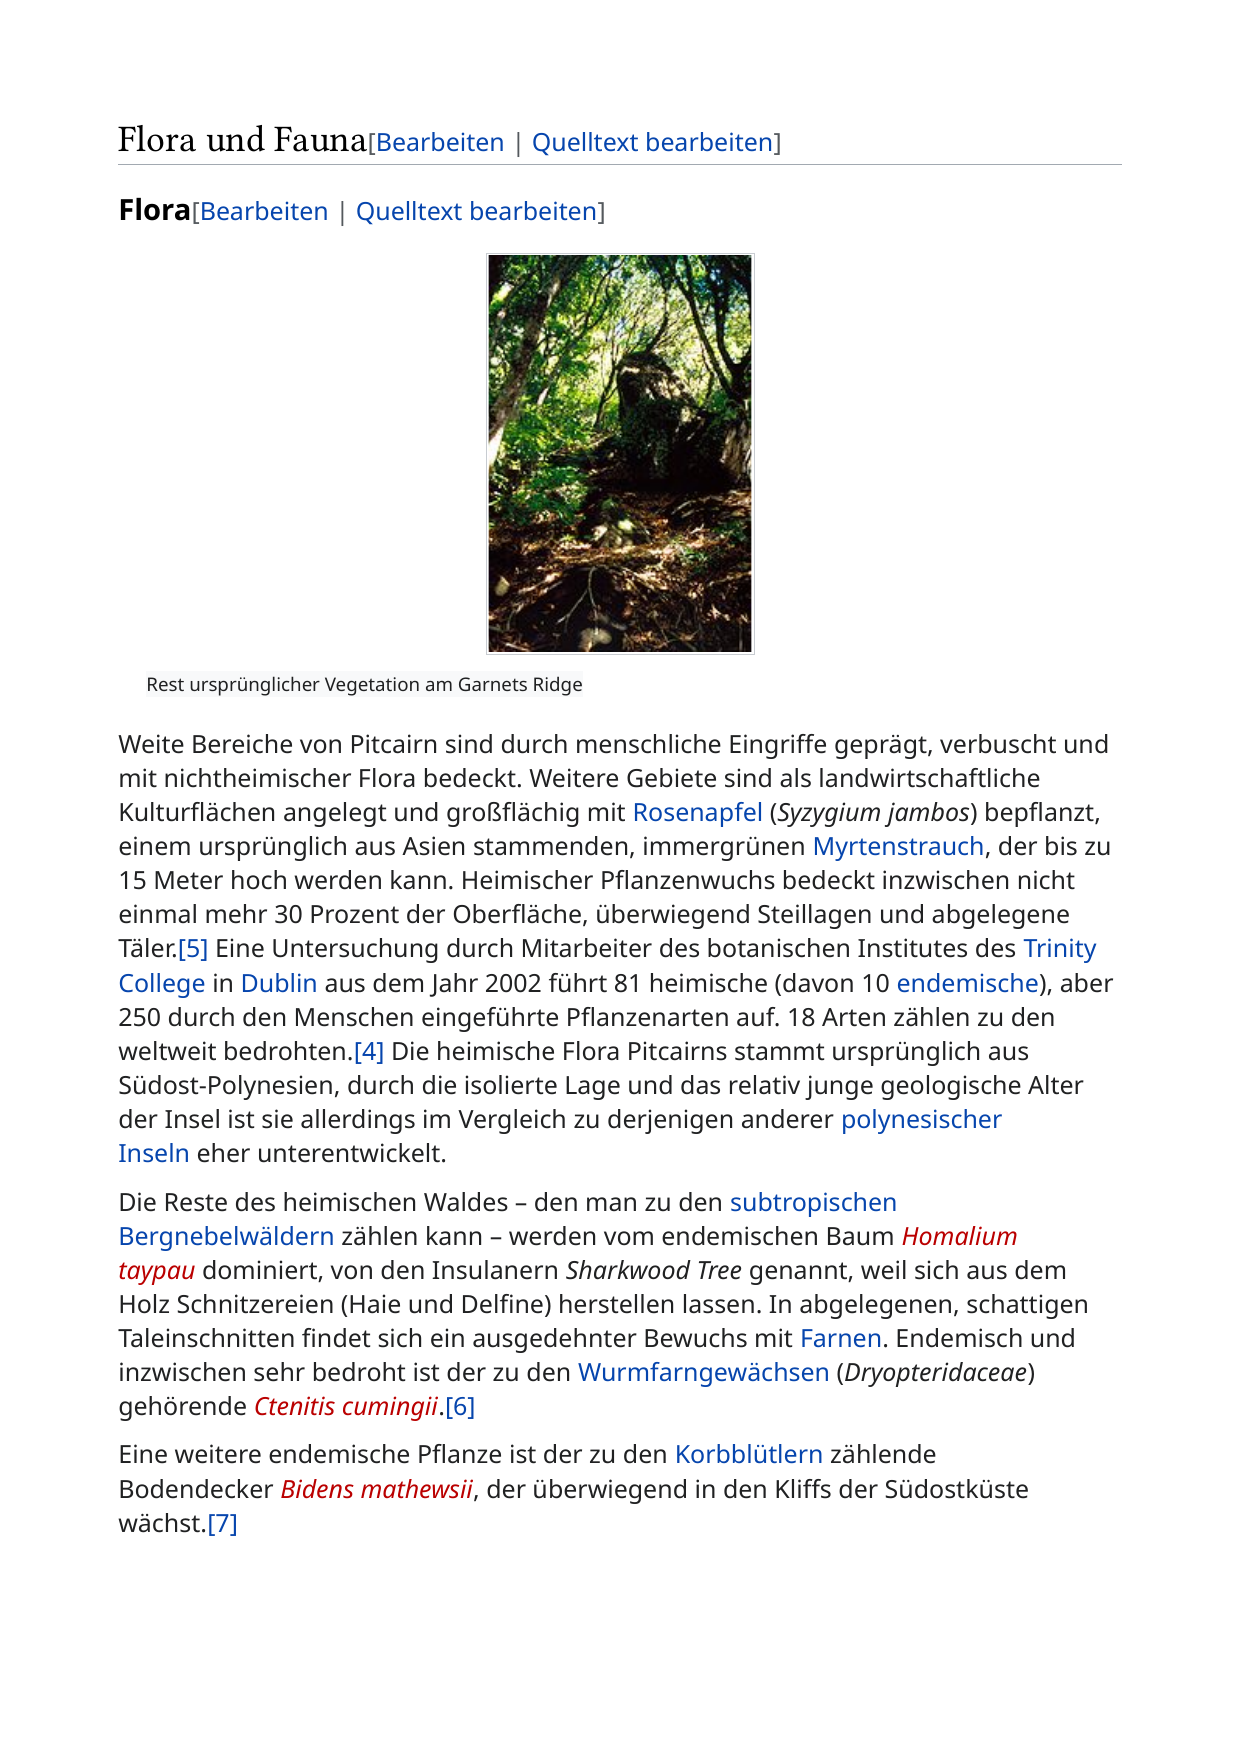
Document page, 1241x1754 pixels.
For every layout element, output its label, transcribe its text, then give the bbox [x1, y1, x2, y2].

text Eine weitere endemische Pflanze ist der zu den Korbblütlern zählende Bodendecker Bidens mathewsii, der überwiegend in den Kliffs der Südostküste wächst.[7] [118, 1437, 1122, 1539]
subtitle Flora und Fauna[Bearbeiten | Quelltext bearbeiten] [118, 118, 1122, 164]
text Die Reste des heimischen Waldes – den man zu den subtropischen Bergnebelwäldern zählen kann – werden vom endemischen Baum Homalium taypau dominiert, von den Insulanern Sharkwood Tree genannt, weil sich aus dem Holz Schnitzereien (Haie und Delfine) herstellen lassen. In abgelegenen, schattigen Taleinschnitten findet sich ein ausgedehnter Bewuchs mit Farnen. Endemisch und inzwischen sehr bedroht ist der zu den Wurmfarngewächsen (Dryopteridaceae) gehörende Ctenitis cumingii.[6] [118, 1184, 1122, 1423]
text Weite Bereiche von Pitcairn sind durch menschliche Eingriffe geprägt, verbuscht und mit nichtheimischer Flora bedeckt. Weitere Gebiete sind als landwirtschaftliche Kulturflächen angelegt und großflächig mit Rosenapfel (Syzygium jambos) bepflanzt, einem ursprünglich aus Asien stammenden, immergrünen Myrtenstrauch, der bis zu 15 Meter hoch werden kann. Heimischer Pflanzenwuchs bedeckt inzwischen nicht einmal mehr 30 Prozent der Oberfläche, überwiegend Steillagen und abgelegene Täler.[5] Eine Untersuchung durch Mitarbeiter des botanischen Institutes des Trinity College in Dublin aus dem Jahr 2002 führt 81 heimische (davon 10 endemische), aber 250 durch den Menschen eingeführte Pflanzenarten auf. 18 Arten zählen zu den weltweit bedrohten.[4] Die heimische Flora Pitcairns stammt ursprünglich aus Südost-Polynesien, durch die isolierte Lage und das relativ junge geologische Alter der Insel ist sie allerdings im Vergleich zu derjenigen anderer polynesischer Inseln eher unterentwickelt. [118, 727, 1122, 1169]
text Rest ursprünglicher Vegetation am Garnets Ridge [123, 671, 1122, 697]
subtitle Flora[Bearbeiten | Quelltext bearbeiten] [118, 189, 1122, 229]
picture [488, 255, 752, 652]
